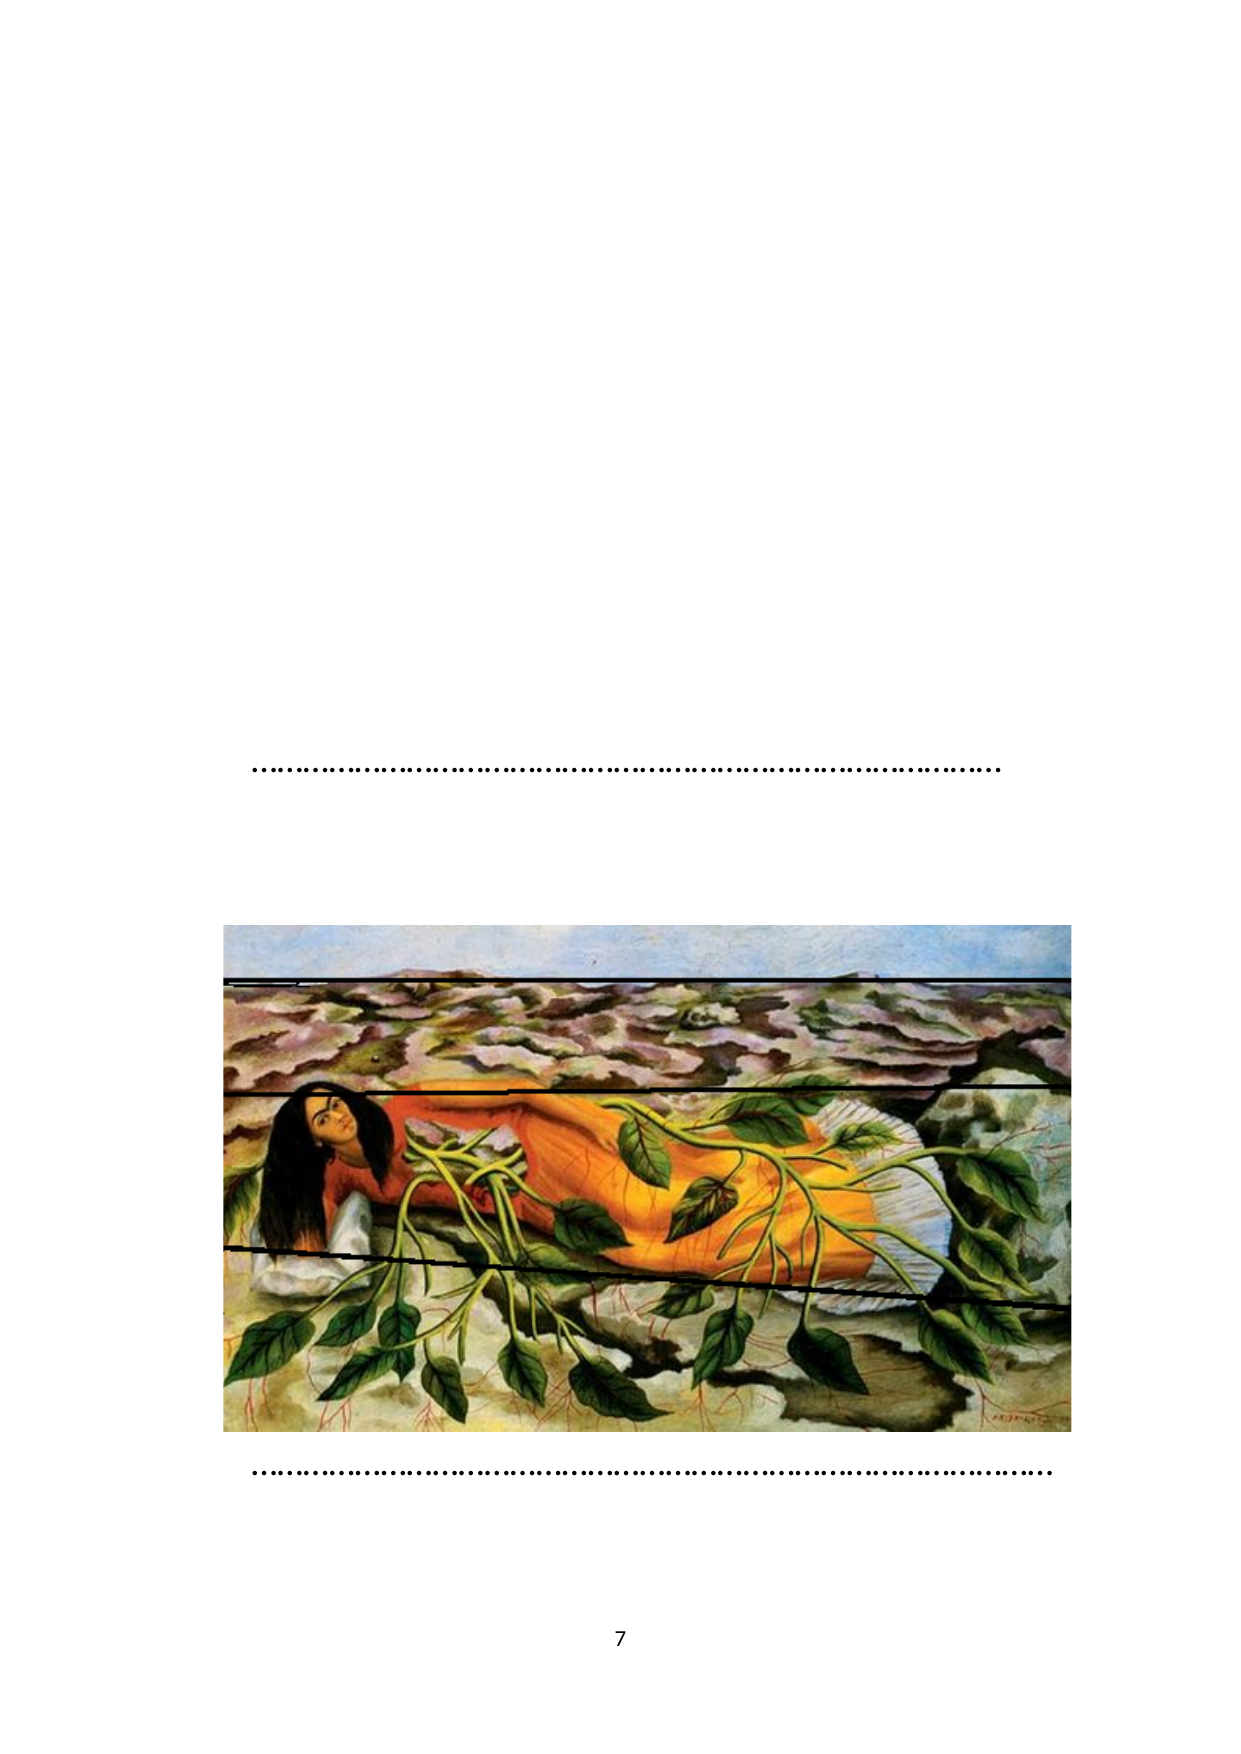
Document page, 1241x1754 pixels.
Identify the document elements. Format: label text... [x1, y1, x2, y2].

text ………………………………………………………………………………… [177, 883, 1063, 1484]
picture [223, 925, 1072, 1432]
text …………………………………………………………………………… [177, 736, 1063, 782]
